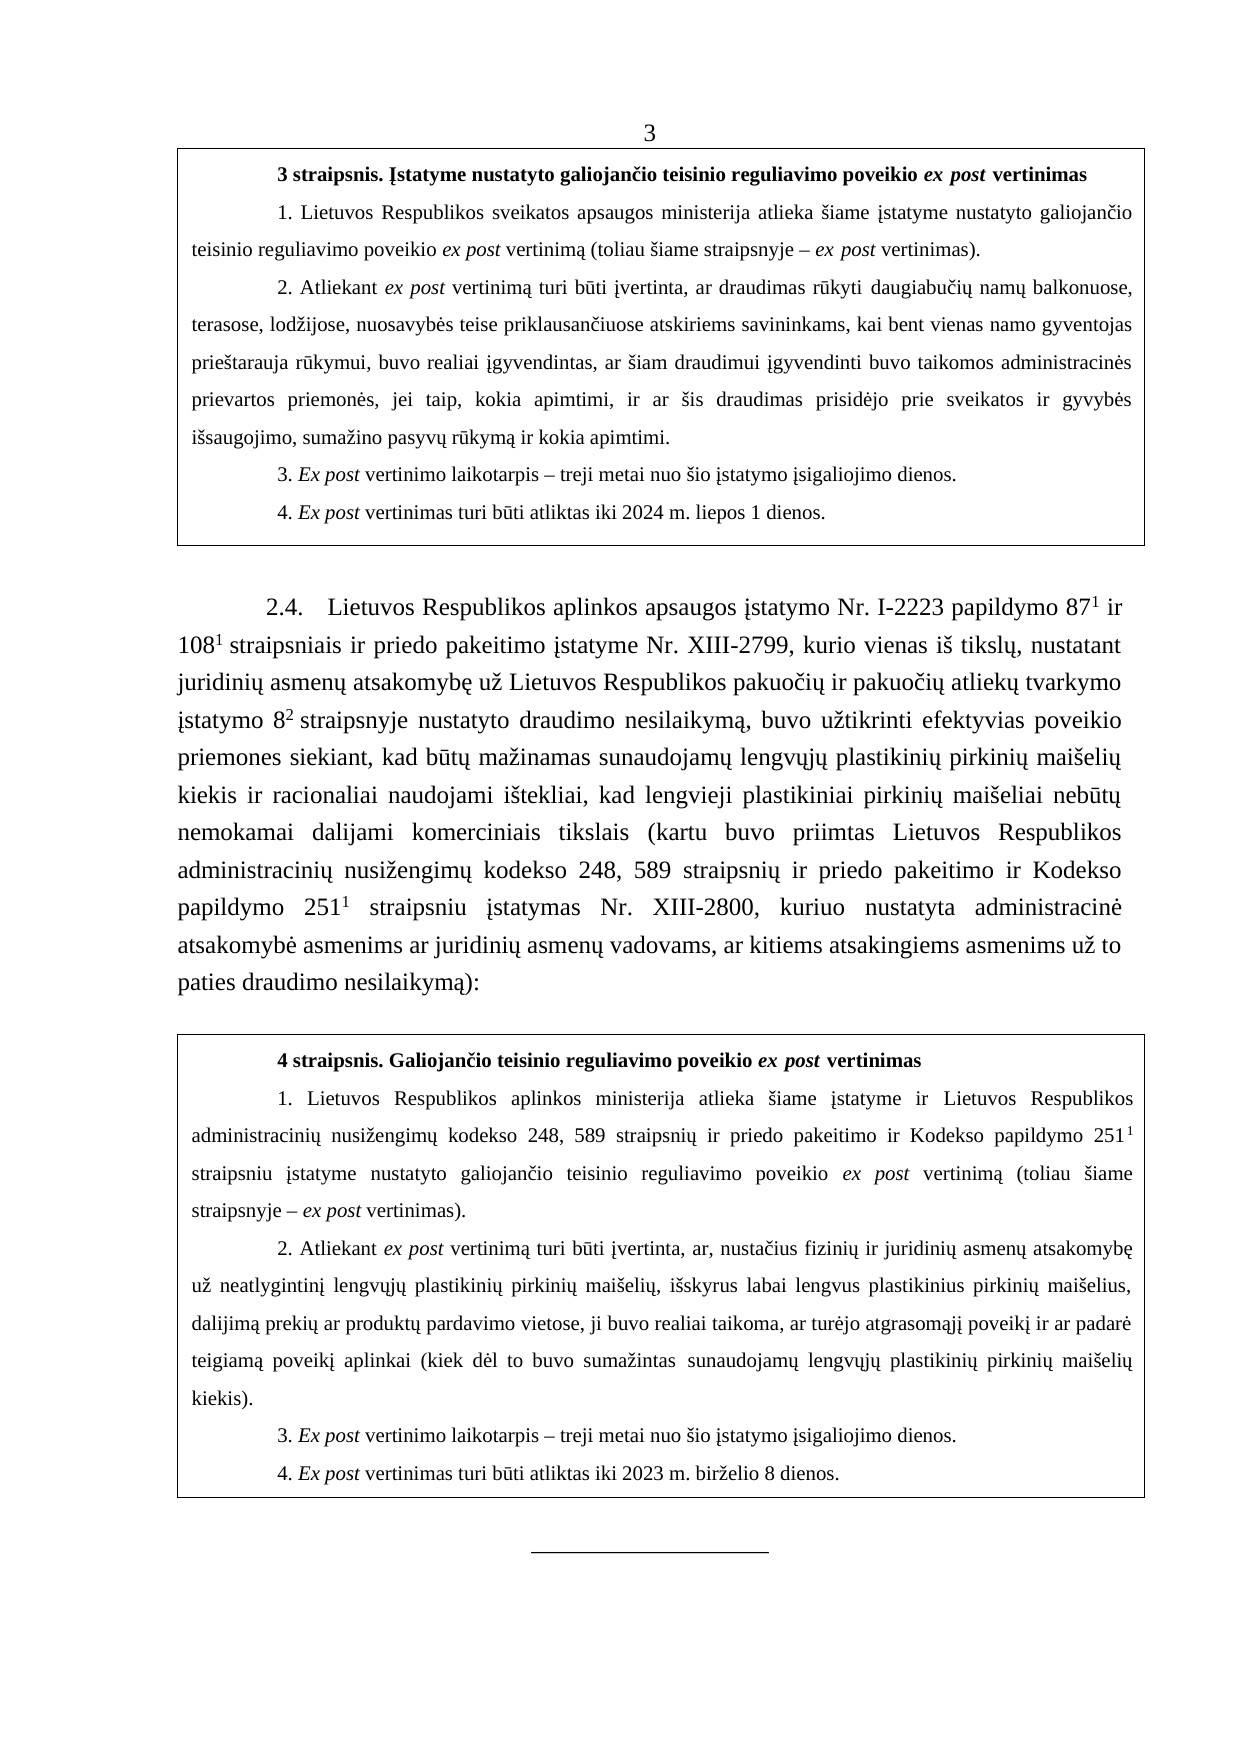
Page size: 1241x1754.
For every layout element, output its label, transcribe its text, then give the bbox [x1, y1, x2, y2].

table_header 4 straipsnis. Galiojančio teisinio reguliavimo poveikio ex post vertinimas 1. Lietuvos Respublikos aplinkos ministerija atlieka šiame įstatyme ir Lietuvos Respublikos administracinių nusižengimų kodekso 248, 589 straipsnių ir priedo pakeitimo ir Kodekso papildymo 2511 straipsniu įstatyme nustatyto galiojančio teisinio reguliavimo poveikio ex post vertinimą (toliau šiame straipsnyje – ex post vertinimas). 2. Atliekant ex post vertinimą turi būti įvertinta, ar, nustačius fizinių ir juridinių asmenų atsakomybę už neatlygintinį lengvųjų plastikinių pirkinių maišelių, išskyrus labai lengvus plastikinius pirkinių maišelius, dalijimą prekių ar produktų pardavimo vietose, ji buvo realiai taikoma, ar turėjo atgrasomąjį poveikį ir ar padarė teigiamą poveikį aplinkai (kiek dėl to buvo sumažintas sunaudojamų lengvųjų plastikinių pirkinių maišelių kiekis). 3. Ex post vertinimo laikotarpis – treji metai nuo šio įstatymo įsigaliojimo dienos. 4. Ex post vertinimas turi būti atliktas iki 2023 m. birželio 8 dienos. [178, 1035, 1144, 1497]
table_header 3 straipsnis. Įstatyme nustatyto galiojančio teisinio reguliavimo poveikio ex post vertinimas 1. Lietuvos Respublikos sveikatos apsaugos ministerija atlieka šiame įstatyme nustatyto galiojančio teisinio reguliavimo poveikio ex post vertinimą (toliau šiame straipsnyje – ex post vertinimas). 2. Atliekant ex post vertinimą turi būti įvertinta, ar draudimas rūkyti daugiabučių namų balkonuose, terasose, lodžijose, nuosavybės teise priklausančiuose atskiriems savininkams, kai bent vienas namo gyventojas prieštarauja rūkymui, buvo realiai įgyvendintas, ar šiam draudimui įgyvendinti buvo taikomos administracinės prievartos priemonės, jei taip, kokia apimtimi, ir ar šis draudimas prisidėjo prie sveikatos ir gyvybės išsaugojimo, sumažino pasyvų rūkymą ir kokia apimtimi. 3. Ex post vertinimo laikotarpis – treji metai nuo šio įstatymo įsigaliojimo dienos. 4. Ex post vertinimas turi būti atliktas iki 2024 m. liepos 1 dienos. [178, 149, 1144, 545]
text ___________________ [177, 1527, 1122, 1556]
text 2.4. Lietuvos Respublikos aplinkos apsaugos įstatymo Nr. I-2223 papildymo 871 ir 1081 straipsniais ir priedo pakeitimo įstatyme Nr. XIII-2799, kurio vienas iš tikslų, nustatant juridinių asmenų atsakomybę už Lietuvos Respublikos pakuočių ir pakuočių atliekų tvarkymo įstatymo 82 straipsnyje nustatyto draudimo nesilaikymą, buvo užtikrinti efektyvias poveikio priemones siekiant, kad būtų mažinamas sunaudojamų lengvųjų plastikinių pirkinių maišelių kiekis ir racionaliai naudojami ištekliai, kad lengvieji plastikiniai pirkinių maišeliai nebūtų nemokamai dalijami komerciniais tikslais (kartu buvo priimtas Lietuvos Respublikos administracinių nusižengimų kodekso 248, 589 straipsnių ir priedo pakeitimo ir Kodekso papildymo 2511 straipsniu įstatymas Nr. XIII-2800, kuriuo nustatyta administracinė atsakomybė asmenims ar juridinių asmenų vadovams, ar kitiems atsakingiems asmenims už to paties draudimo nesilaikymą): [177, 584, 1122, 996]
